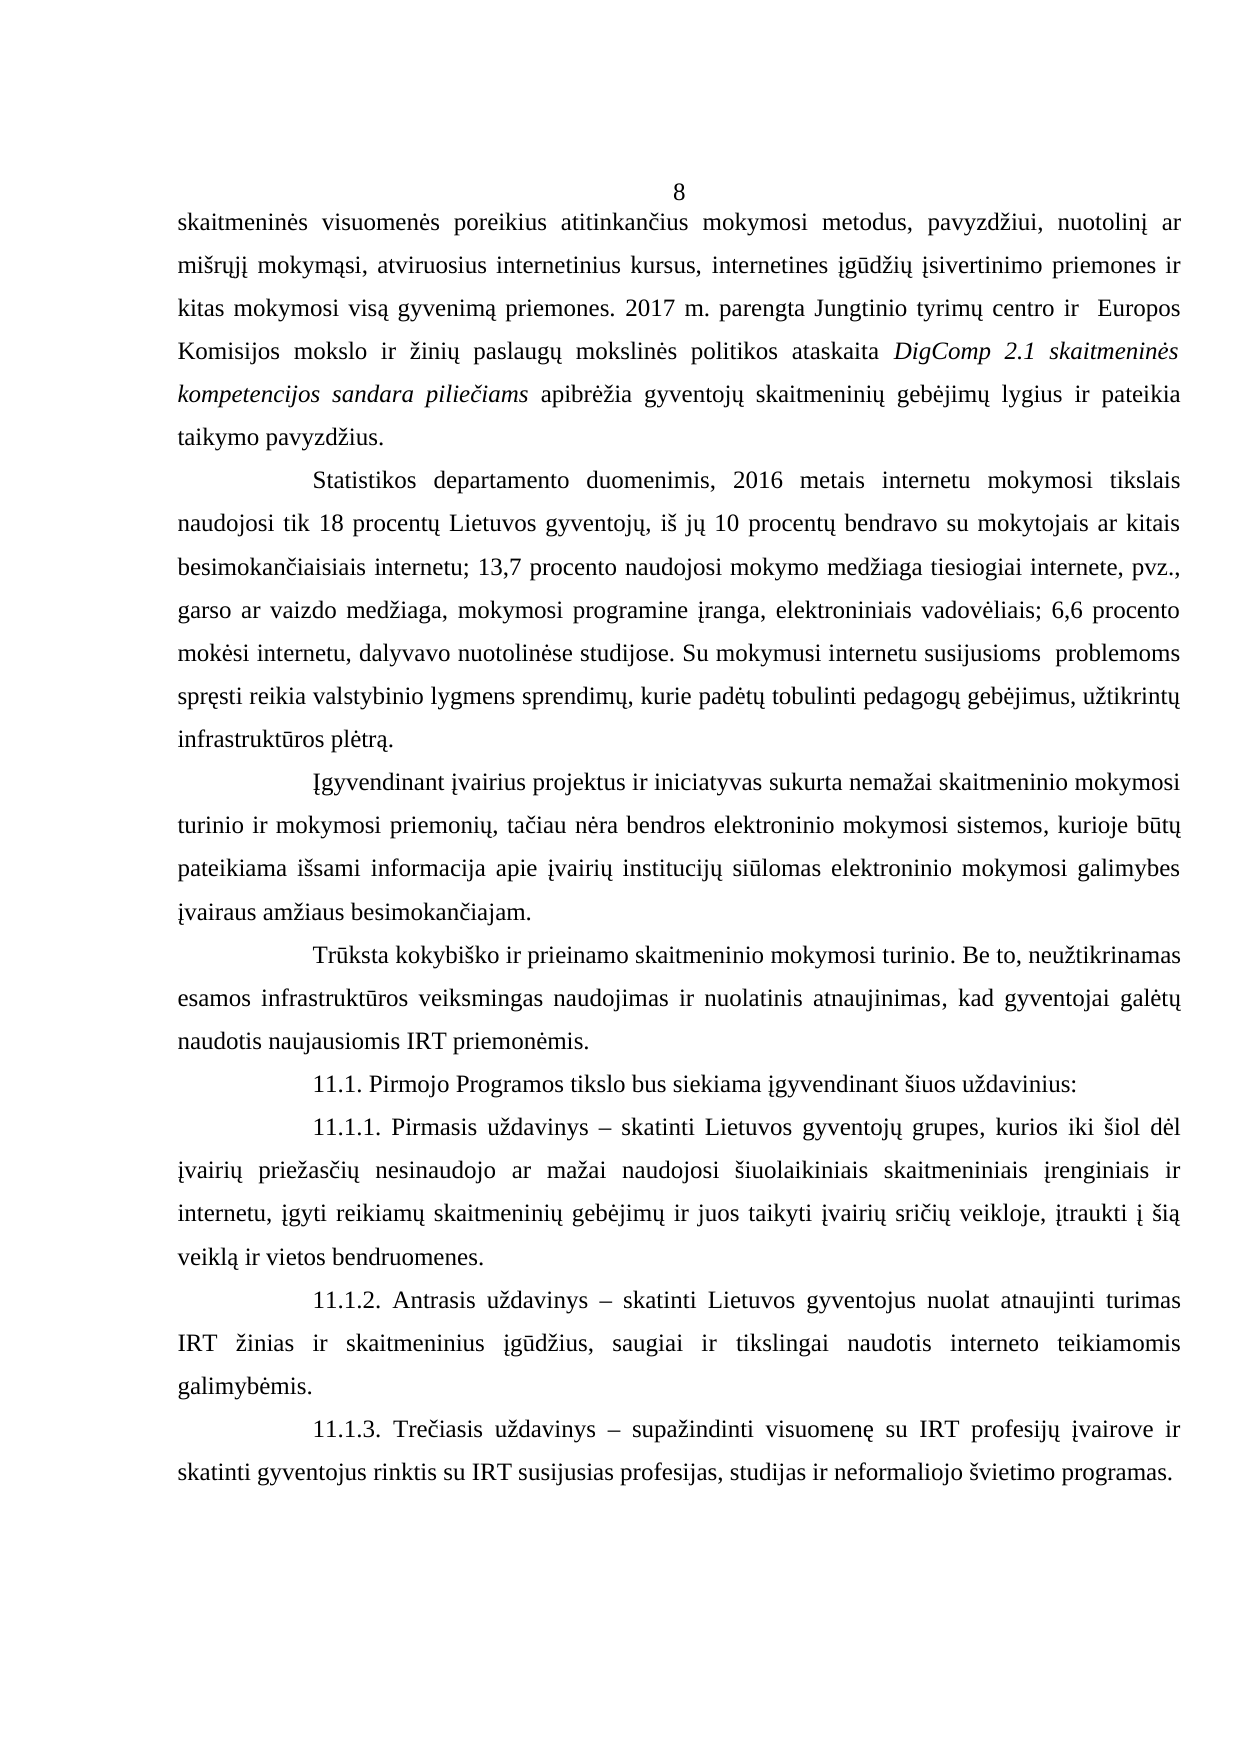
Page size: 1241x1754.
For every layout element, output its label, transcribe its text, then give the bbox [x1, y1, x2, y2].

text Statistikos departamento duomenimis, 2016 metais internetu mokymosi tikslais naudojosi tik 18 procentų Lietuvos gyventojų, iš jų 10 procentų bendravo su mokytojais ar kitais besimokančiaisiais internetu; 13,7 procento naudojosi mokymo medžiaga tiesiogiai internete, pvz., garso ar vaizdo medžiaga, mokymosi programine įranga, elektroniniais vadovėliais; 6,6 procento mokėsi internetu, dalyvavo nuotolinėse studijose. Su mokymusi internetu susijusioms problemoms spręsti reikia valstybinio lygmens sprendimų, kurie padėtų tobulinti pedagogų gebėjimus, užtikrintų infrastruktūros plėtrą. [177, 465, 1181, 753]
text skaitmeninės visuomenės poreikius atitinkančius mokymosi metodus, pavyzdžiui, nuotolinį ar mišrųjį mokymąsi, atviruosius internetinius kursus, internetines įgūdžių įsivertinimo priemones ir kitas mokymosi visą gyvenimą priemones. 2017 m. parengta Jungtinio tyrimų centro ir Europos Komisijos mokslo ir žinių paslaugų mokslinės politikos ataskaita DigComp 2.1 skaitmeninės kompetencijos sandara piliečiams apibrėžia gyventojų skaitmeninių gebėjimų lygius ir pateikia taikymo pavyzdžius. [177, 207, 1181, 451]
text 11.1.2. Antrasis uždavinys – skatinti Lietuvos gyventojus nuolat atnaujinti turimas IRT žinias ir skaitmeninius įgūdžius, saugiai ir tikslingai naudotis interneto teikiamomis galimybėmis. [177, 1285, 1181, 1400]
text 11.1.1. Pirmasis uždavinys – skatinti Lietuvos gyventojų grupes, kurios iki šiol dėl įvairių priežasčių nesinaudojo ar mažai naudojosi šiuolaikiniais skaitmeniniais įrenginiais ir internetu, įgyti reikiamų skaitmeninių gebėjimų ir juos taikyti įvairių sričių veikloje, įtraukti į šią veiklą ir vietos bendruomenes. [177, 1112, 1181, 1270]
text 11.1. Pirmojo Programos tikslo bus siekiama įgyvendinant šiuos uždavinius: [177, 1069, 1181, 1098]
text Įgyvendinant įvairius projektus ir iniciatyvas sukurta nemažai skaitmeninio mokymosi turinio ir mokymosi priemonių, tačiau nėra bendros elektroninio mokymosi sistemos, kurioje būtų pateikiama išsami informacija apie įvairių institucijų siūlomas elektroninio mokymosi galimybes įvairaus amžiaus besimokančiajam. [177, 767, 1181, 925]
text Trūksta kokybiško ir prieinamo skaitmeninio mokymosi turinio. Be to, neužtikrinamas esamos infrastruktūros veiksmingas naudojimas ir nuolatinis atnaujinimas, kad gyventojai galėtų naudotis naujausiomis IRT priemonėmis. [177, 940, 1181, 1055]
text 11.1.3. Trečiasis uždavinys – supažindinti visuomenę su IRT profesijų įvairove ir skatinti gyventojus rinktis su IRT susijusias profesijas, studijas ir neformaliojo švietimo programas. [177, 1414, 1181, 1486]
